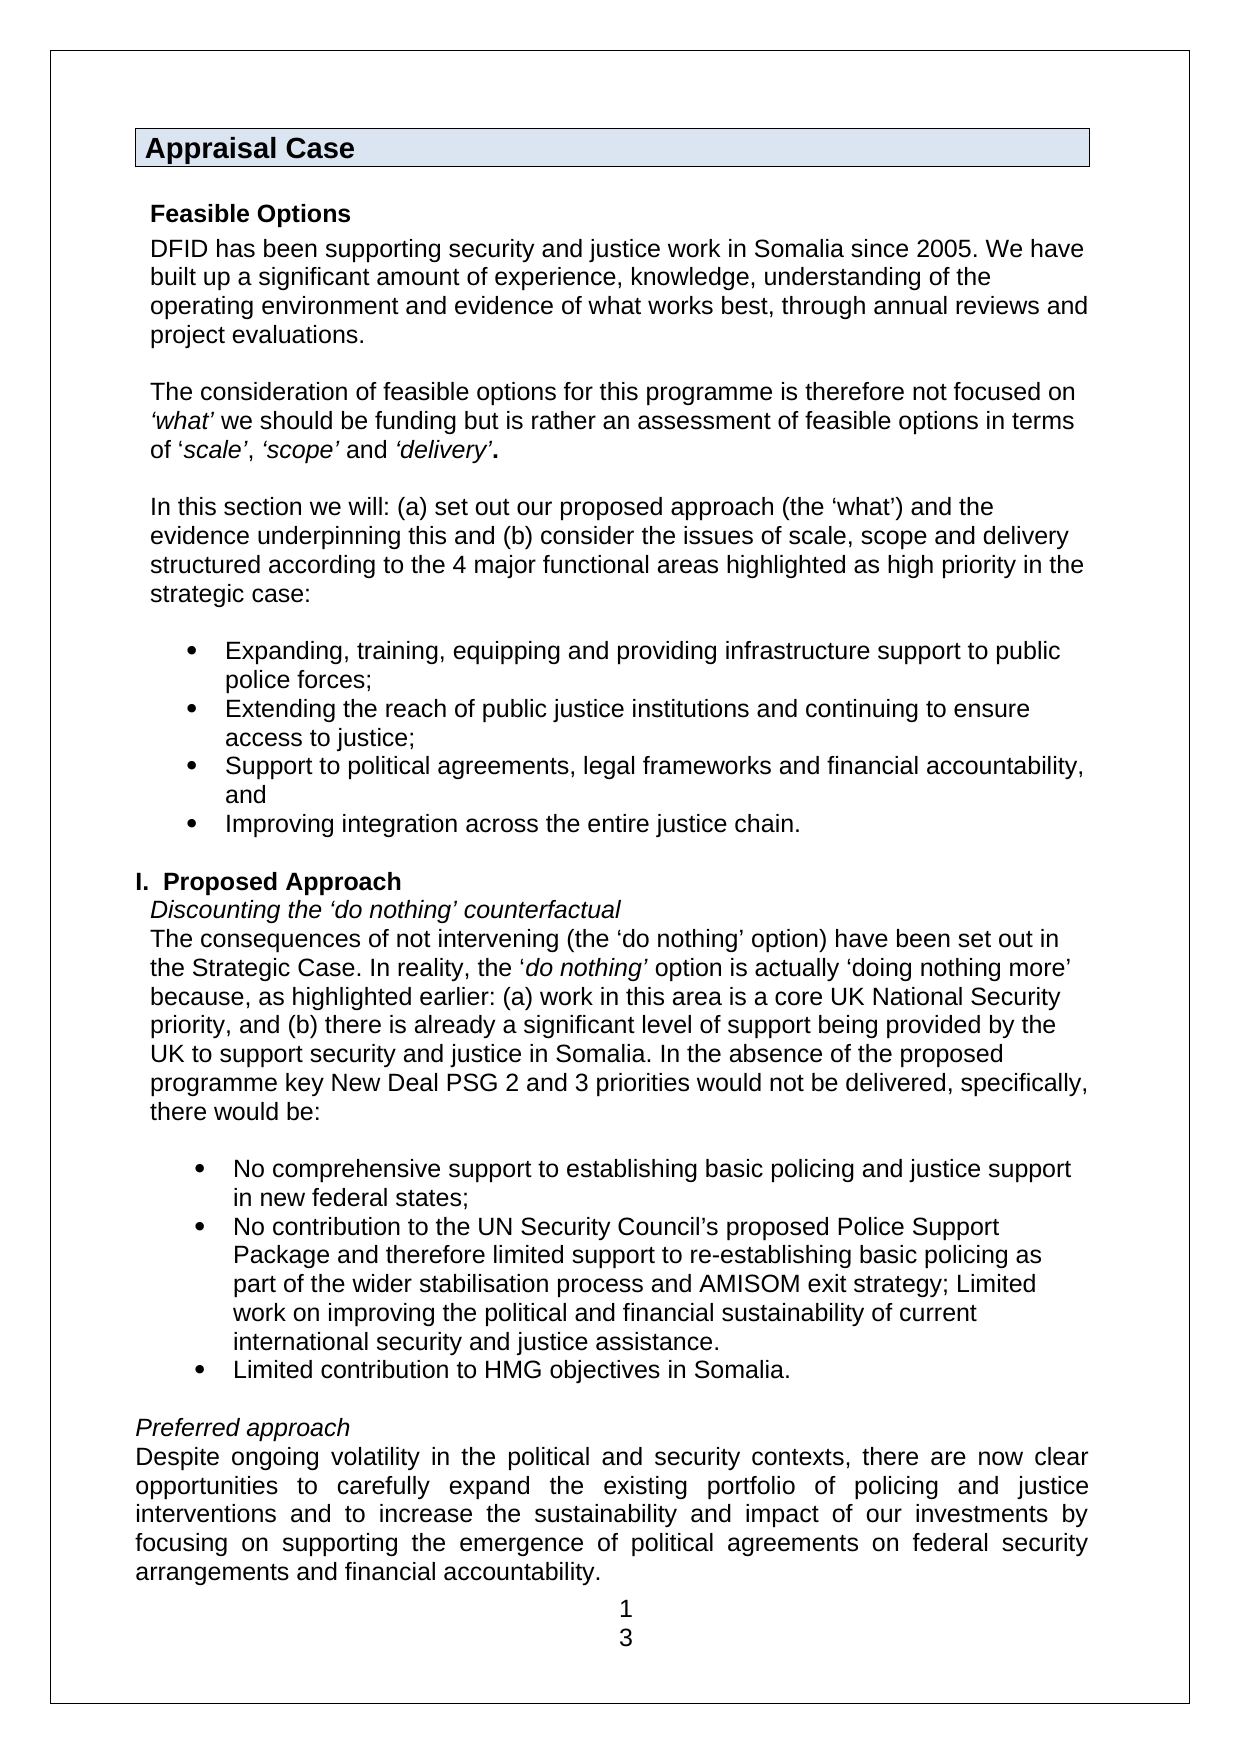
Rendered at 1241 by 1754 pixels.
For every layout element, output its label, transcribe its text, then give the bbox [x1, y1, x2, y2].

text I. Proposed Approach [135, 867, 1090, 895]
list Expanding, training, equipping and providing infrastructure support to public police forces; [187, 636, 1090, 694]
list No contribution to the UN Security Council’s proposed Police Support Package and therefore limited support to re-establishing basic policing as part of the wider stabilisation process and AMISOM exit strategy; Limited work on improving the political and financial sustainability of current international security and justice assistance. [195, 1212, 1090, 1356]
list Limited contribution to HMG objectives in Somalia. [195, 1356, 1090, 1384]
list Support to political agreements, legal frameworks and financial accountability, and [187, 751, 1090, 809]
text The consideration of feasible options for this programme is therefore not focused on ‘what’ we should be funding but is rather an assessment of feasible options in terms of ‘scale’, ‘scope’ and ‘delivery’. [150, 377, 1090, 464]
list Improving integration across the entire justice chain. [187, 809, 1090, 838]
text In this section we will: (a) set out our proposed approach (the ‘what’) and the evidence underpinning this and (b) consider the issues of scale, scope and delivery structured according to the 4 major functional areas highlighted as high priority in the strategic case: [150, 492, 1090, 607]
text Despite ongoing volatility in the political and security contexts, there are now clear opportunities to carefully expand the existing portfolio of policing and justice interventions and to increase the sustainability and impact of our investments by focusing on supporting the emergence of political agreements on federal security arrangements and financial accountability. [135, 1442, 1090, 1586]
text The consequences of not intervening (the ‘do nothing’ option) have been set out in the Strategic Case. In reality, the ‘do nothing’ option is actually ‘doing nothing more’ because, as highlighted earlier: (a) work in this area is a core UK National Security priority, and (b) there is already a significant level of support being provided by the UK to support security and justice in Somalia. In the absence of the proposed programme key New Deal PSG 2 and 3 priorities would not be delivered, specifically, there would be: [150, 924, 1090, 1125]
text DFID has been supporting security and justice work in Somalia since 2005. We have built up a significant amount of experience, knowledge, understanding of the operating environment and evidence of what works best, through annual reviews and project evaluations. [150, 234, 1090, 349]
text Discounting the ‘do nothing’ counterfactual [150, 895, 1090, 924]
list Extending the reach of public justice institutions and continuing to ensure access to justice; [187, 694, 1090, 751]
list No comprehensive support to establishing basic policing and justice support in new federal states; [195, 1154, 1090, 1212]
subtitle Feasible Options [150, 199, 1090, 227]
text Preferred approach [135, 1413, 1090, 1442]
subtitle Appraisal Case [136, 129, 1089, 166]
